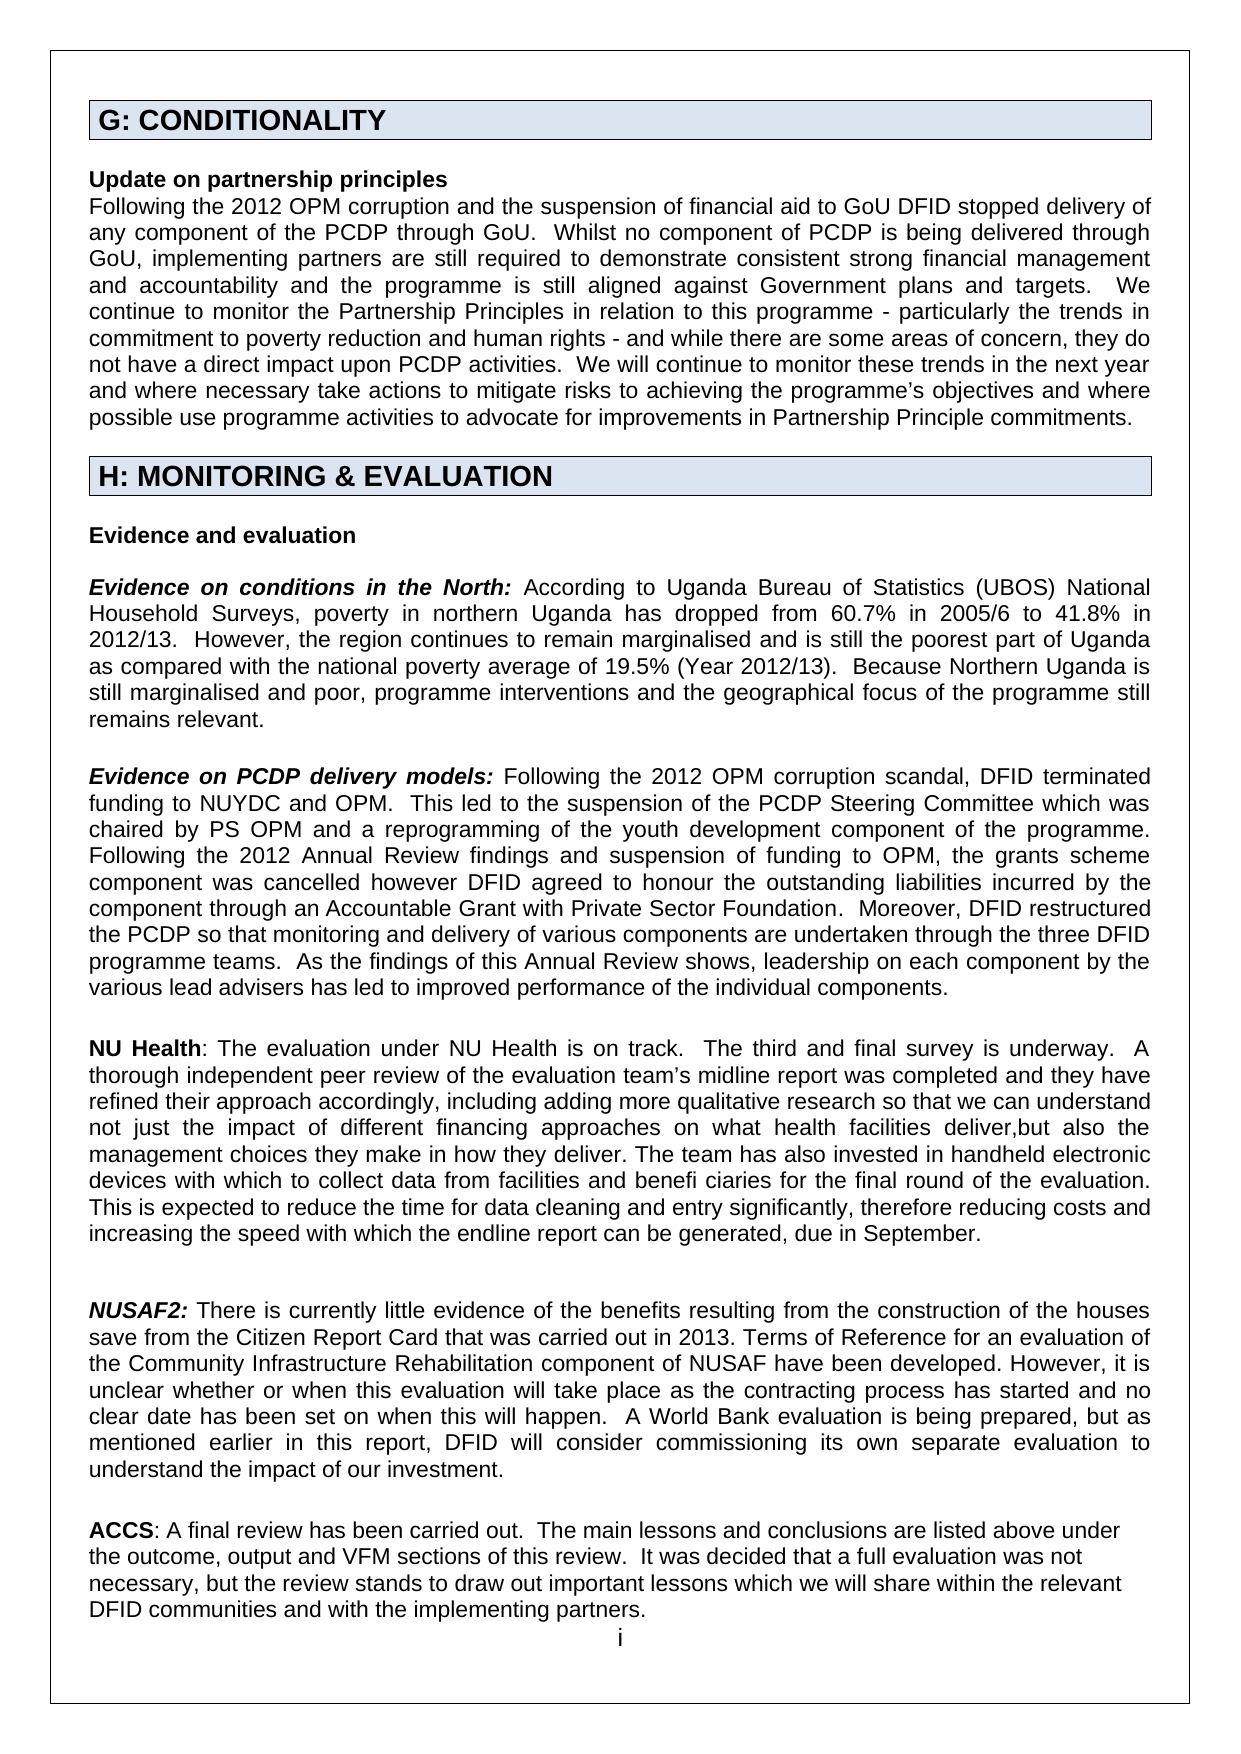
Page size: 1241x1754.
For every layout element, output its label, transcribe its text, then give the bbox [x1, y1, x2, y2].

text ACCS: A final review has been carried out. The main lessons and conclusions are listed above under the outcome, output and VFM sections of this review. It was decided that a full evaluation was not necessary, but the review stands to draw out important lessons which we will share within the relevant DFID communities and with the implementing partners. [89, 1517, 1152, 1622]
subtitle Evidence on conditions in the North: According to Uganda Bureau of Statistics (UBOS) National Household Surveys, poverty in northern Uganda has dropped from 60.7% in 2005/6 to 41.8% in 2012/13. However, the region continues to remain marginalised and is still the poorest part of Uganda as compared with the national poverty average of 19.5% (Year 2012/13). Because Northern Uganda is still marginalised and poor, programme interventions and the geographical focus of the programme still remains relevant. [89, 574, 1152, 732]
subtitle NUSAF2: There is currently little evidence of the benefits resulting from the construction of the houses save from the Citizen Report Card that was carried out in 2013. Terms of Reference for an evaluation of the Community Infrastructure Rehabilitation component of NUSAF have been developed. However, it is unclear whether or when this evaluation will take place as the contracting process has started and no clear date has been set on when this will happen. A World Bank evaluation is being prepared, but as mentioned earlier in this report, DFID will consider commissioning its own separate evaluation to understand the impact of our investment. [89, 1297, 1152, 1482]
subtitle Evidence on PCDP delivery models: Following the 2012 OPM corruption scandal, DFID terminated funding to NUYDC and OPM. This led to the suspension of the PCDP Steering Committee which was chaired by PS OPM and a reprogramming of the youth development component of the programme. Following the 2012 Annual Review findings and suspension of funding to OPM, the grants scheme component was cancelled however DFID agreed to honour the outstanding liabilities incurred by the component through an Accountable Grant with Private Sector Foundation. Moreover, DFID restructured the PCDP so that monitoring and delivery of various components are undertaken through the three DFID programme teams. As the findings of this Annual Review shows, leadership on each component by the various lead advisers has led to improved performance of the individual components. [89, 763, 1152, 1000]
text Evidence and evaluation [89, 522, 1152, 549]
text Following the 2012 OPM corruption and the suspension of financial aid to GoU DFID stopped delivery of any component of the PCDP through GoU. Whilst no component of PCDP is being delivered through GoU, implementing partners are still required to demonstrate consistent strong financial management and accountability and the programme is still aligned against Government plans and targets. We continue to monitor the Partnership Principles in relation to this programme - particularly the trends in commitment to poverty reduction and human rights - and while there are some areas of concern, they do not have a direct impact upon PCDP activities. We will continue to monitor these trends in the next year and where necessary take actions to mitigate risks to achieving the programme’s objectives and where possible use programme activities to advocate for improvements in Partnership Principle commitments. [89, 193, 1152, 430]
text Update on partnership principles [89, 166, 1152, 193]
text NU Health: The evaluation under NU Health is on track. The third and final survey is underway. A thorough independent peer review of the evaluation team’s midline report was completed and they have refined their approach accordingly, including adding more qualitative research so that we can understand not just the impact of different financing approaches on what health facilities deliver,but also the management choices they make in how they deliver. The team has also invested in handheld electronic devices with which to collect data from facilities and benefi ciaries for the final round of the evaluation. This is expected to reduce the time for data cleaning and entry significantly, therefore reducing costs and increasing the speed with which the endline report can be generated, due in September. [89, 1035, 1152, 1246]
text G: CONDITIONALITY [90, 101, 1151, 139]
text H: MONITORING & EVALUATION [90, 457, 1151, 495]
